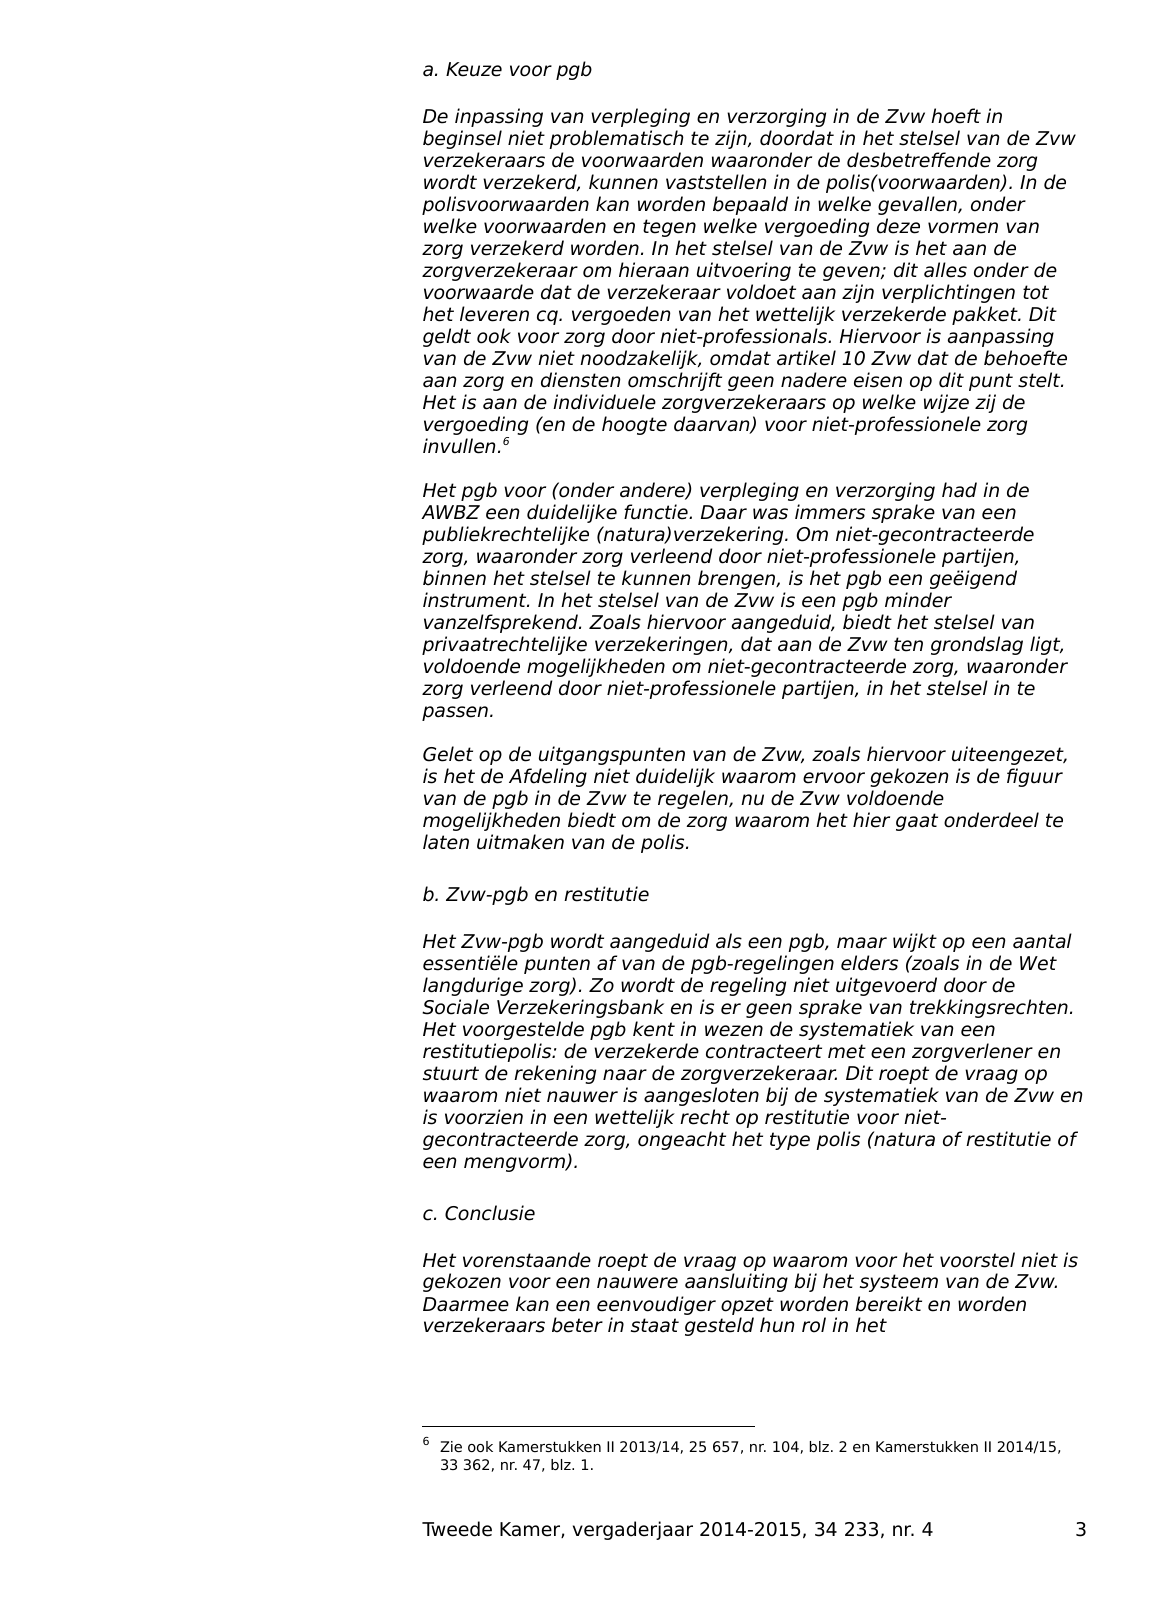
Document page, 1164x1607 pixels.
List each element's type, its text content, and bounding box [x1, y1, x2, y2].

subtitle a. Keuze voor pgb [422, 59, 1087, 81]
subtitle c. Conclusie [422, 1202, 1087, 1224]
text Het vorenstaande roept de vraag op waarom voor het voorstel niet is gekozen voor een nauwere aansluiting bij het systeem van de Zvw. Daarmee kan een eenvoudiger opzet worden bereikt en worden verzekeraars beter in staat gesteld hun rol in het [422, 1249, 1087, 1337]
subtitle b. Zvw-pgb en restitutie [422, 884, 1087, 906]
text De inpassing van verpleging en verzorging in de Zvw hoeft in beginsel niet problematisch te zijn, doordat in het stelsel van de Zvw verzekeraars de voorwaarden waaronder de desbetreffende zorg wordt verzekerd, kunnen vaststellen in de polis(voorwaarden). In de polisvoorwaarden kan worden bepaald in welke gevallen, onder welke voorwaarden en tegen welke vergoeding deze vormen van zorg verzekerd worden. In het stelsel van de Zvw is het aan de zorgverzekeraar om hieraan uitvoering te geven; dit alles onder de voorwaarde dat de verzekeraar voldoet aan zijn verplichtingen tot het leveren cq. vergoeden van het wettelijk verzekerde pakket. Dit geldt ook voor zorg door niet-professionals. Hiervoor is aanpassing van de Zvw niet noodzakelijk, omdat artikel 10 Zvw dat de behoefte aan zorg en diensten omschrijft geen nadere eisen op dit punt stelt. Het is aan de individuele zorgverzekeraars op welke wijze zij de vergoeding (en de hoogte daarvan) voor niet-professionele zorg invullen. [422, 106, 1087, 458]
text Gelet op de uitgangspunten van de Zvw, zoals hiervoor uiteengezet, is het de Afdeling niet duidelijk waarom ervoor gekozen is de figuur van de pgb in de Zvw te regelen, nu de Zvw voldoende mogelijkheden biedt om de zorg waarom het hier gaat onderdeel te laten uitmaken van de polis. [422, 744, 1087, 854]
text Het pgb voor (onder andere) verpleging en verzorging had in de AWBZ een duidelijke functie. Daar was immers sprake van een publiekrechtelijke (natura)verzekering. Om niet-gecontracteerde zorg, waaronder zorg verleend door niet-professionele partijen, binnen het stelsel te kunnen brengen, is het pgb een geëigend instrument. In het stelsel van de Zvw is een pgb minder vanzelfsprekend. Zoals hiervoor aangeduid, biedt het stelsel van privaatrechtelijke verzekeringen, dat aan de Zvw ten grondslag ligt, voldoende mogelijkheden om niet-gecontracteerde zorg, waaronder zorg verleend door niet-professionele partijen, in het stelsel in te passen. [422, 480, 1087, 722]
text Het Zvw-pgb wordt aangeduid als een pgb, maar wijkt op een aantal essentiële punten af van de pgb-regelingen elders (zoals in de Wet langdurige zorg). Zo wordt de regeling niet uitgevoerd door de Sociale Verzekeringsbank en is er geen sprake van trekkingsrechten. Het voorgestelde pgb kent in wezen de systematiek van een restitutiepolis: de verzekerde contracteert met een zorgverlener en stuurt de rekening naar de zorgverzekeraar. Dit roept de vraag op waarom niet nauwer is aangesloten bij de systematiek van de Zvw en is voorzien in een wettelijk recht op restitutie voor niet-gecontracteerde zorg, ongeacht het type polis (natura of restitutie of een mengvorm). [422, 931, 1087, 1172]
text Zie ook Kamerstukken II 2013/14, 25 657, nr. 104, blz. 2 en Kamerstukken II 2014/15, 33 362, nr. 47, blz. 1. [422, 1435, 1087, 1474]
